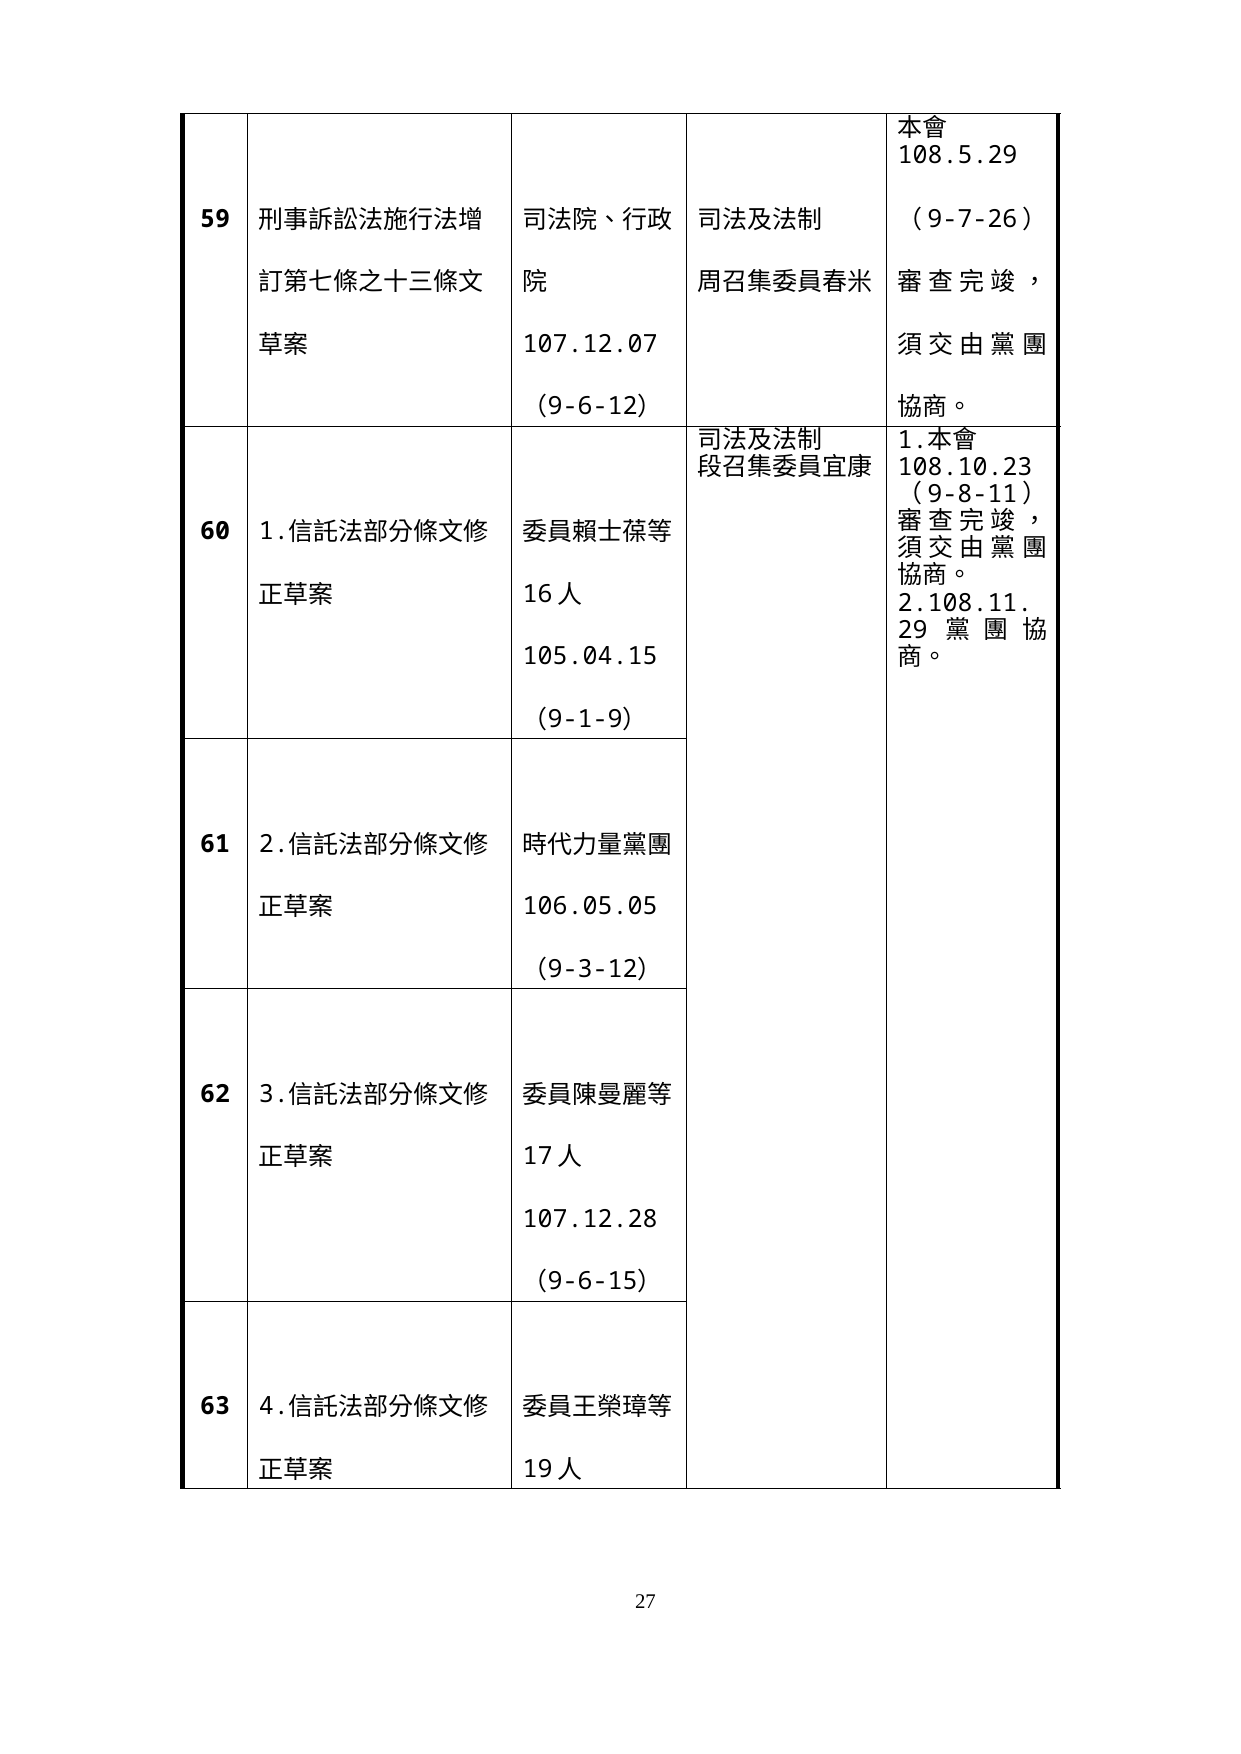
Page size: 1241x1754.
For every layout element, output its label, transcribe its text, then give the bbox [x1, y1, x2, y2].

table_cell 委員陳曼麗等17人 107.12.28 （9-6-15） [512, 989, 686, 1301]
table_cell 3.信託法部分條文修正草案 [248, 989, 511, 1301]
table_cell 司法及法制 周召集委員春米 [687, 114, 886, 426]
table_cell 1.信託法部分條文修正草案 [248, 427, 511, 738]
table_cell 司法及法制 段召集委員宜康 [687, 427, 886, 1488]
table_cell 委員賴士葆等16人 105.04.15 （9-1-9） [512, 427, 686, 738]
table_cell 4.信託法部分條文修正草案 [248, 1302, 511, 1488]
table_cell 2.信託法部分條文修正草案 [248, 739, 511, 988]
table_cell 司法院、行政院 107.12.07 （9-6-12） [512, 114, 686, 426]
table_cell 1.本會 108.10.23 （9-8-11）審查完竣，須交由黨團協商。 2.108.11.29黨團協商。 [887, 427, 1056, 1488]
table_cell 60 [185, 427, 247, 738]
table_cell 59 [185, 114, 247, 426]
table_cell 刑事訴訟法施行法增訂第七條之十三條文草案 [248, 114, 511, 426]
table_cell 委員王榮璋等19人 [512, 1302, 686, 1488]
table_cell 時代力量黨團 106.05.05 （9-3-12） [512, 739, 686, 988]
table_cell 63 [185, 1302, 247, 1488]
table_cell 62 [185, 989, 247, 1301]
table_cell 本會 108.5.29 （9-7-26）審查完竣，須交由黨團協商。 [887, 114, 1056, 426]
table_cell 61 [185, 739, 247, 988]
